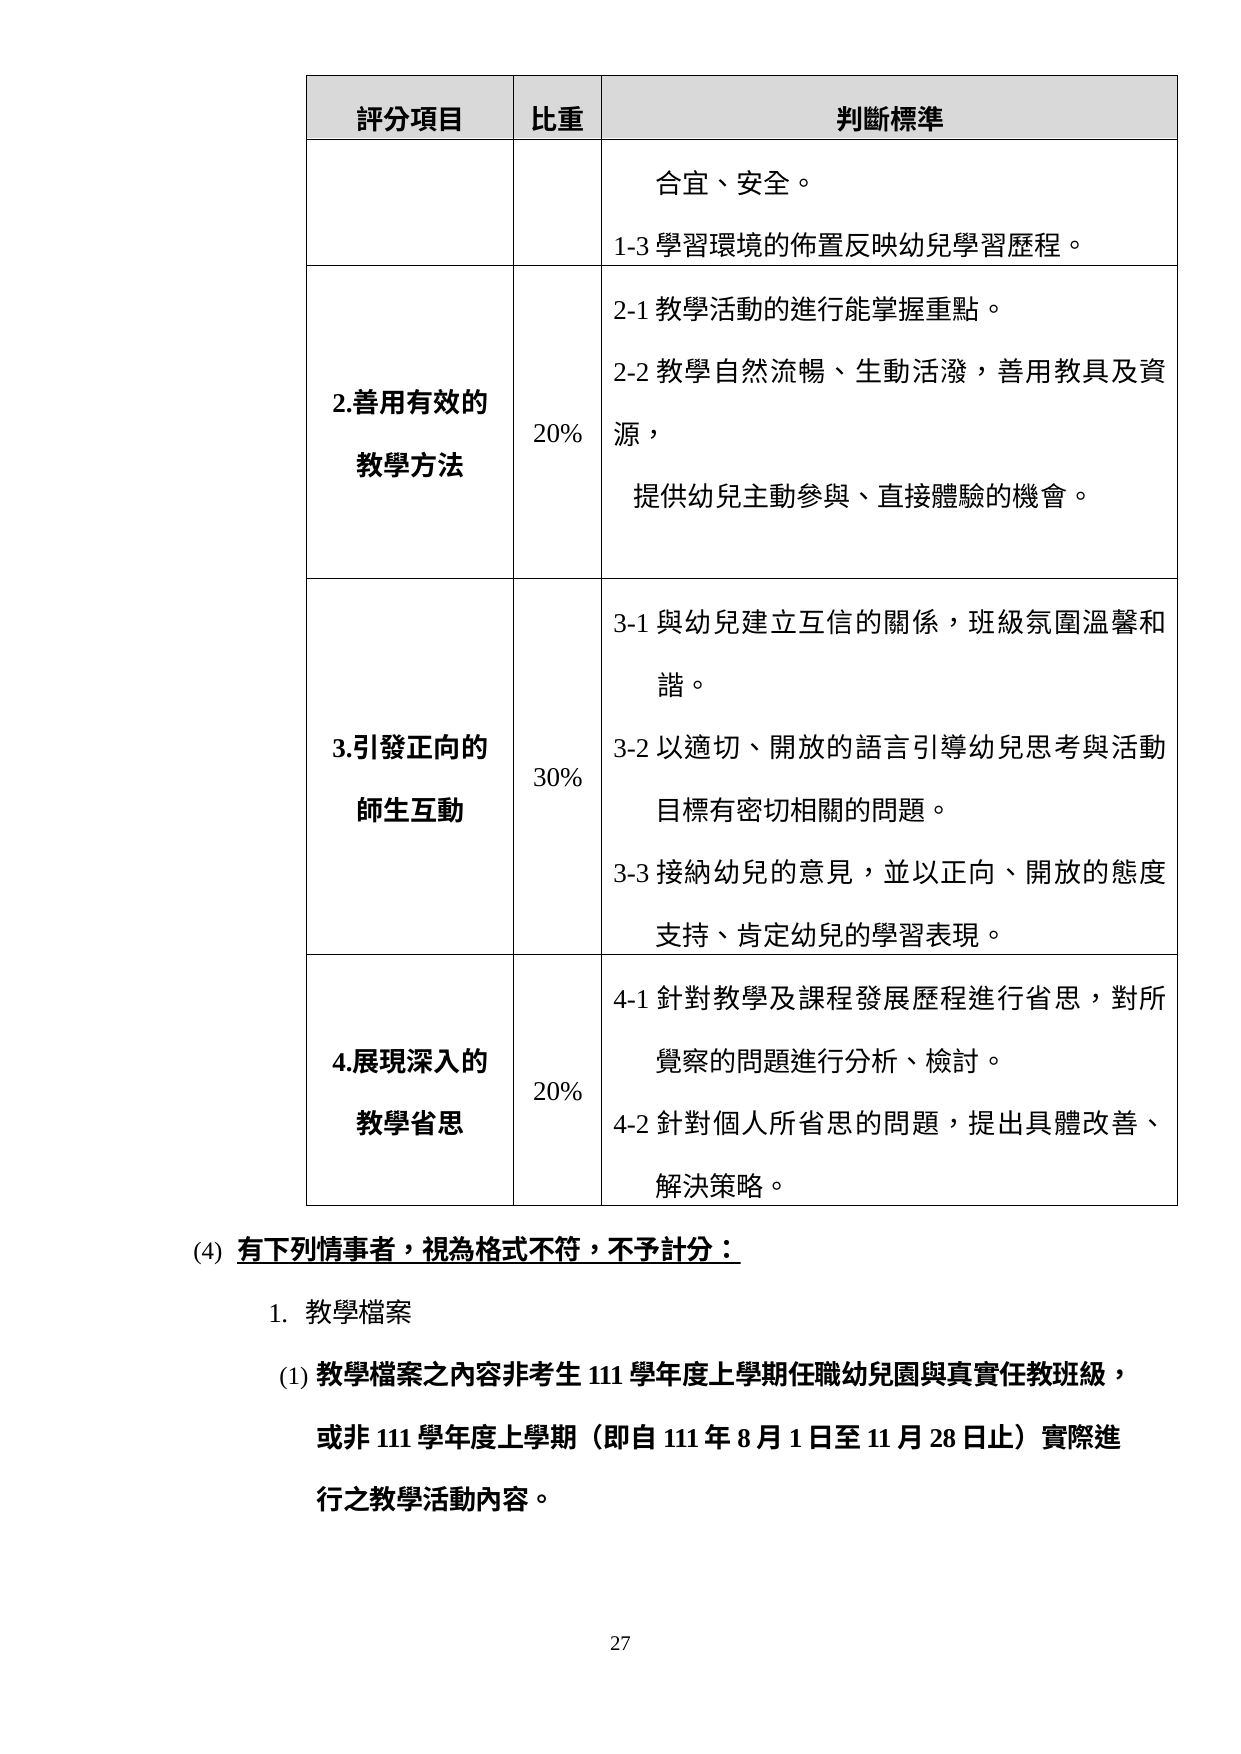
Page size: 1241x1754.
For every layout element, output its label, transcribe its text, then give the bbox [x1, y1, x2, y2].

table_cell [307, 140, 513, 264]
table_header 評分項目 [307, 76, 513, 138]
table_cell [514, 140, 601, 264]
table_cell 4-1針對教學及課程發展歷程進行省思，對所覺察的問題進行分析、檢討。 4-2針對個人所省思的問題，提出具體改善、解決策略。 [602, 955, 1177, 1205]
table_cell 3.引發正向的 師生互動 [307, 579, 513, 954]
list 教學檔案之內容非考生111學年度上學期任職幼兒園與真實任教班級，或非111學年度上學期（即自111年8月1日至11月28日止）實際進行之教學活動內容。 [279, 1331, 1122, 1519]
table_cell 20% [514, 266, 601, 578]
table_cell 2-1教學活動的進行能掌握重點。 2-2教學自然流暢、生動活潑，善用教具及資源， 提供幼兒主動參與、直接體驗的機會。 [602, 266, 613, 578]
list 教學檔案 [268, 1269, 1122, 1331]
list 有下列情事者，視為格式不符，不予計分： [193, 1206, 1122, 1269]
table_cell 20% [514, 955, 601, 1205]
table_header 比重 [514, 76, 601, 138]
table_cell 3-1與幼兒建立互信的關係，班級氛圍溫馨和諧。 3-2以適切、開放的語言引導幼兒思考與活動目標有密切相關的問題。 3-3接納幼兒的意見，並以正向、開放的態度支持、肯定幼兒的學習表現。 [602, 579, 1177, 954]
table_cell 2-1教學活動的進行能掌握重點。 2-2教學自然流暢、生動活潑，善用教具及資源， 提供幼兒主動參與、直接體驗的機會。 [1167, 266, 1177, 578]
table_cell 合宜、安全。 1-3學習環境的佈置反映幼兒學習歷程。 [602, 140, 1177, 264]
table_cell 4.展現深入的 教學省思 [307, 955, 513, 1205]
table_header 判斷標準 [602, 76, 1177, 138]
table_cell 30% [514, 579, 601, 954]
table_cell 2.善用有效的 教學方法 [307, 266, 513, 578]
